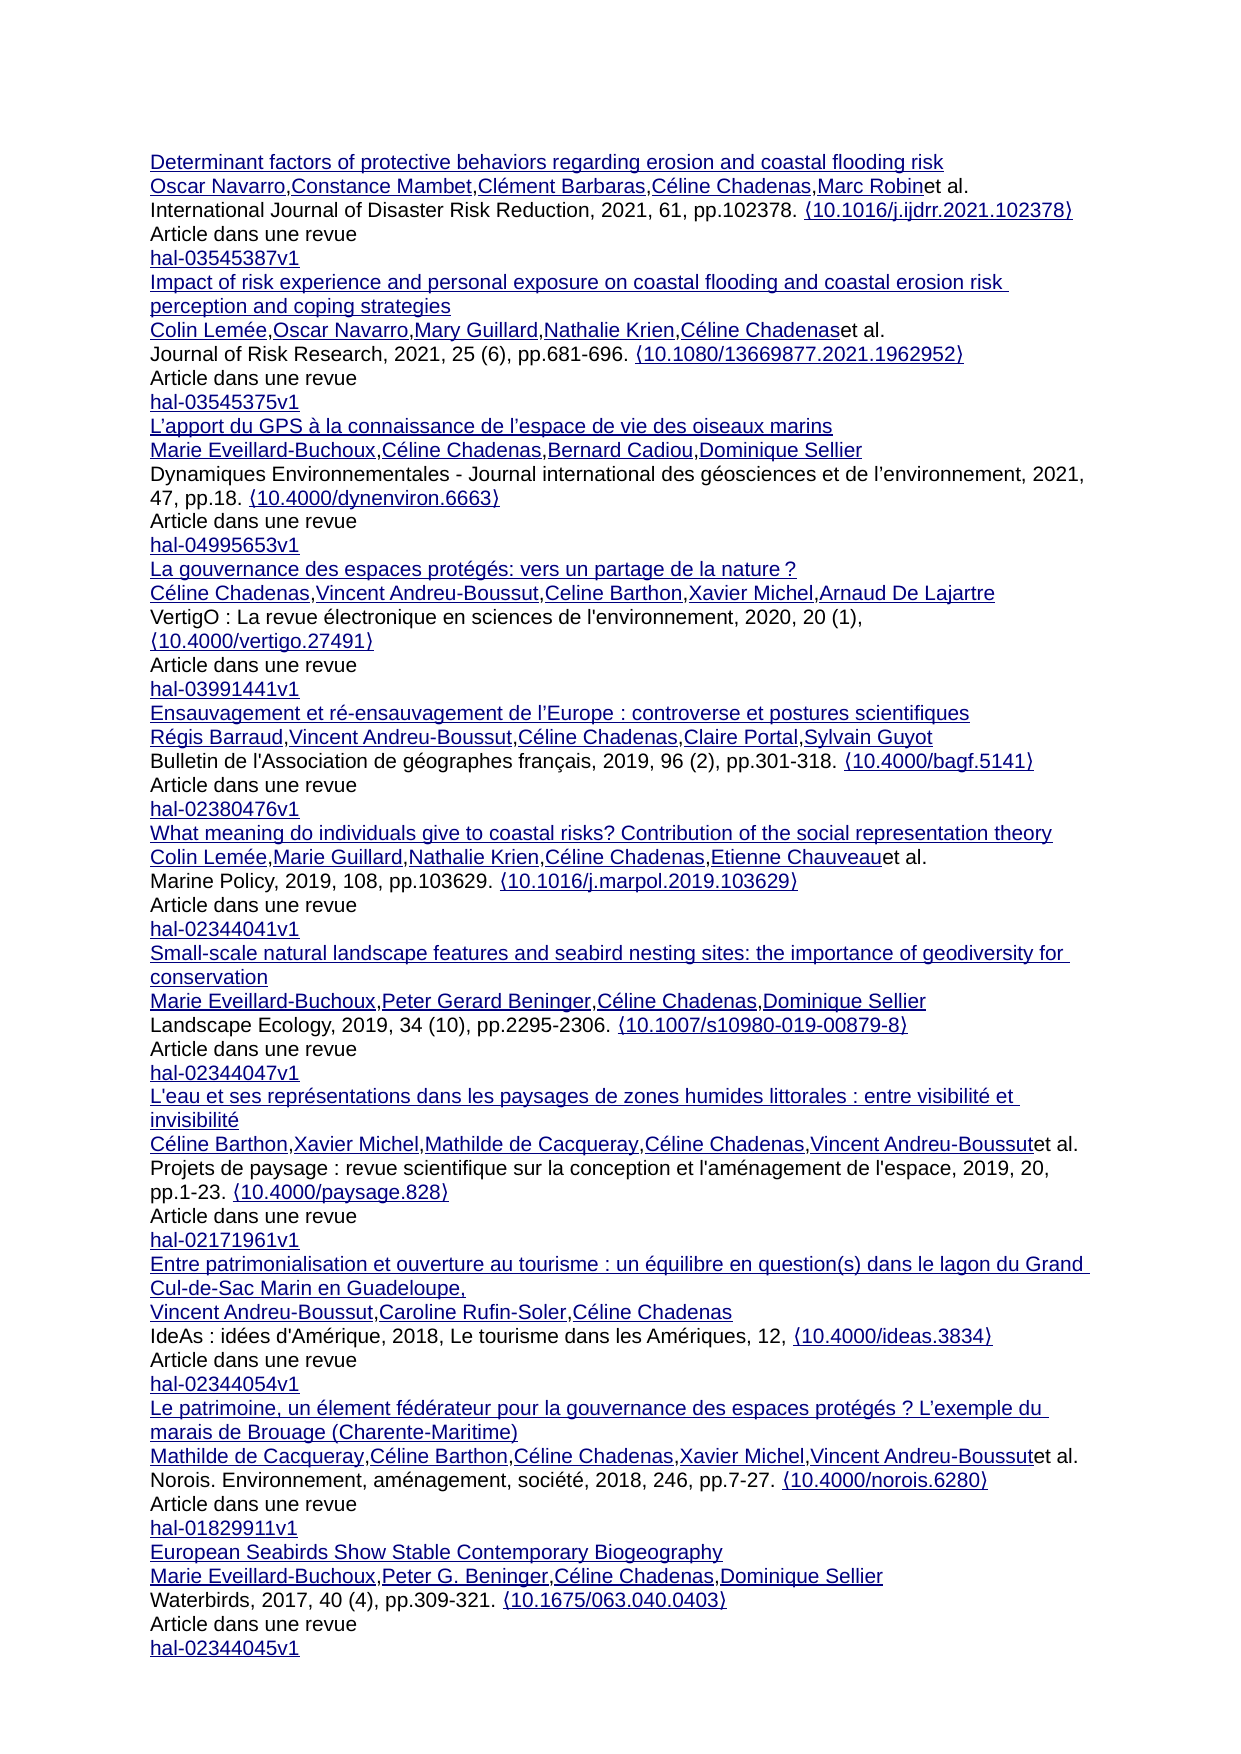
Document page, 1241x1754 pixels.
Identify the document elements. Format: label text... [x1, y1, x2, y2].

table_cell L'eau et ses représentations dans les paysages de zones humides littorales : entre visibilité et invisibilité Céline Barthon,Xavier Michel,Mathilde de Cacqueray,Céline Chadenas,Vincent Andreu-Boussutet al. Projets de paysage : revue scientifique sur la conception et l'aménagement de l'espace, 2019, 20, pp.1-23. ⟨10.4000/paysage.828⟩ Article dans une revue hal-02171961v1 [150, 1084, 1090, 1252]
table_cell Cul-de-Sac Marin en Guadeloupe, Vincent Andreu-Boussut,Caroline Rufin-Soler,Céline Chadenas IdeAs : idées d'Amérique, 2018, Le tourisme dans les Amériques, 12, ⟨10.4000/ideas.3834⟩ Article dans une revue hal-02344054v1 [150, 1274, 1090, 1396]
table_cell L’apport du GPS à la connaissance de l’espace de vie des oiseaux marins Marie Eveillard-Buchoux,Céline Chadenas,Bernard Cadiou,Dominique Sellier Dynamiques Environnementales - Journal international des géosciences et de l’environnement, 2021, 47, pp.18. ⟨10.4000/dynenviron.6663⟩ Article dans une revue hal-04995653v1 [150, 414, 1090, 557]
table_cell What meaning do individuals give to coastal risks? Contribution of the social representation theory Colin Lemée,Marie Guillard,Nathalie Krien,Céline Chadenas,Etienne Chauveauet al. Marine Policy, 2019, 108, pp.103629. ⟨10.1016/j.marpol.2019.103629⟩ Article dans une revue hal-02344041v1 [150, 821, 1090, 941]
table_cell Le patrimoine, un élement fédérateur pour la gouvernance des espaces protégés ? L’exemple du marais de Brouage (Charente-Maritime) Mathilde de Cacqueray,Céline Barthon,Céline Chadenas,Xavier Michel,Vincent Andreu-Boussutet al. Norois. Environnement, aménagement, société, 2018, 246, pp.7-27. ⟨10.4000/norois.6280⟩ Article dans une revue hal-01829911v1 [150, 1396, 1090, 1539]
table_cell Ensauvagement et ré-ensauvagement de l’Europe : controverse et postures scientifiques Régis Barraud,Vincent Andreu-Boussut,Céline Chadenas,Claire Portal,Sylvain Guyot Bulletin de l'Association de géographes français, 2019, 96 (2), pp.301-318. ⟨10.4000/bagf.5141⟩ Article dans une revue hal-02380476v1 [150, 701, 1090, 821]
table_cell Entre patrimonialisation et ouverture au tourisme : un équilibre en question(s) dans le lagon du Grand [150, 1252, 1090, 1273]
table_cell La gouvernance des espaces protégés: vers un partage de la nature ? Céline Chadenas,Vincent Andreu-Boussut,Celine Barthon,Xavier Michel,Arnaud De Lajartre VertigO : La revue électronique en sciences de l'environnement, 2020, 20 (1), ⟨10.4000/vertigo.27491⟩ Article dans une revue hal-03991441v1 [150, 557, 1090, 701]
table_cell Small-scale natural landscape features and seabird nesting sites: the importance of geodiversity for conservation Marie Eveillard-Buchoux,Peter Gerard Beninger,Céline Chadenas,Dominique Sellier Landscape Ecology, 2019, 34 (10), pp.2295-2306. ⟨10.1007/s10980-019-00879-8⟩ Article dans une revue hal-02344047v1 [150, 941, 1090, 1084]
table_cell Determinant factors of protective behaviors regarding erosion and coastal flooding risk Oscar Navarro,Constance Mambet,Clément Barbaras,Céline Chadenas,Marc Robinet al. International Journal of Disaster Risk Reduction, 2021, 61, pp.102378. ⟨10.1016/j.ijdrr.2021.102378⟩ Article dans une revue hal-03545387v1 [150, 150, 1090, 270]
table_cell Impact of risk experience and personal exposure on coastal flooding and coastal erosion risk perception and coping strategies Colin Lemée,Oscar Navarro,Mary Guillard,Nathalie Krien,Céline Chadenaset al. Journal of Risk Research, 2021, 25 (6), pp.681-696. ⟨10.1080/13669877.2021.1962952⟩ Article dans une revue hal-03545375v1 [150, 270, 1090, 413]
table_cell European Seabirds Show Stable Contemporary Biogeography Marie Eveillard-Buchoux,Peter G. Beninger,Céline Chadenas,Dominique Sellier Waterbirds, 2017, 40 (4), pp.309-321. ⟨10.1675/063.040.0403⟩ Article dans une revue hal-02344045v1 [150, 1540, 1090, 1659]
